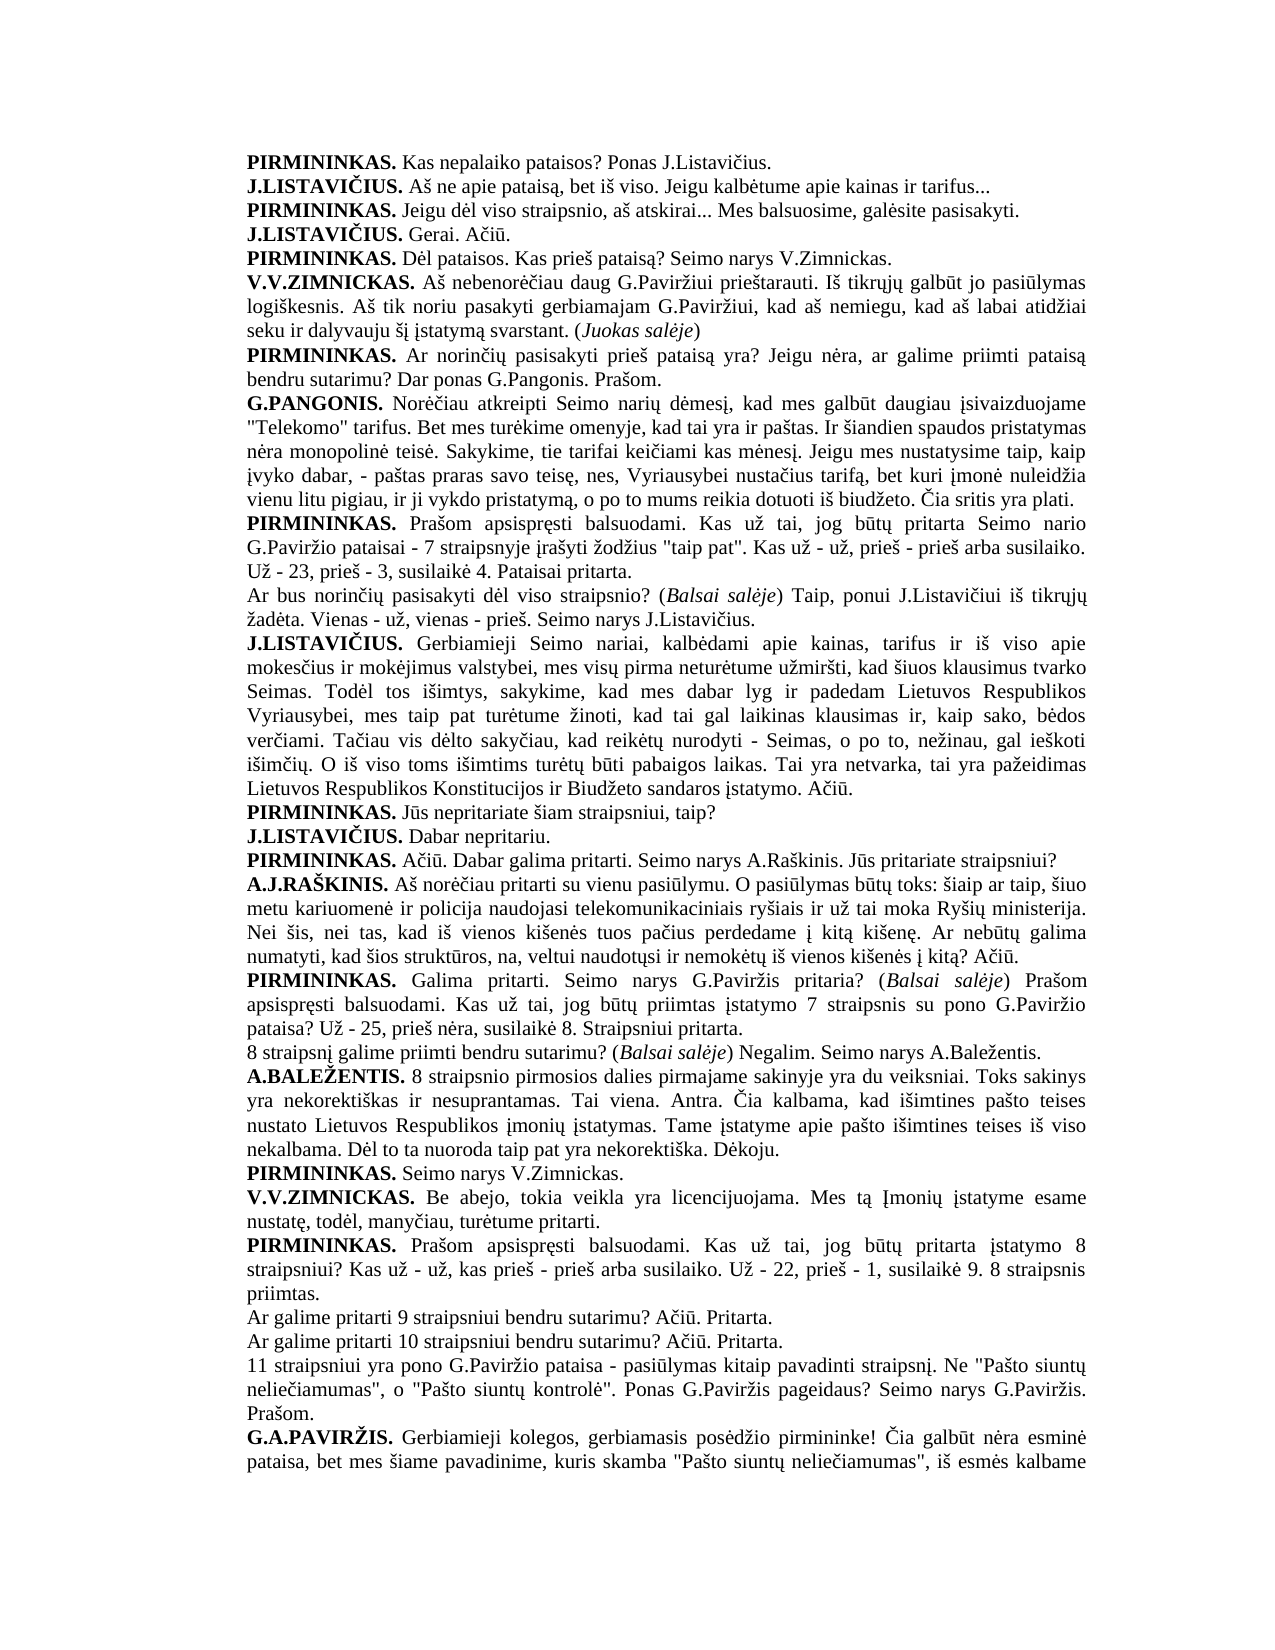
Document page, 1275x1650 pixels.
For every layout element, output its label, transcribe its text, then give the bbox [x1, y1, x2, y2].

text Ar galime pritarti 9 straipsniui bendru sutarimu? Ačiū. Pritarta. [247, 1305, 1087, 1329]
text PIRMININKAS. Seimo narys V.Zimnickas. [247, 1161, 1087, 1185]
text V.V.ZIMNICKAS. Aš nebenorėčiau daug G.Paviržiui prieštarauti. Iš tikrųjų galbūt jo pasiūlymas logiškesnis. Aš tik noriu pasakyti gerbiamajam G.Paviržiui, kad aš nemiegu, kad aš labai atidžiai seku ir dalyvauju šį įstatymą svarstant. (Juokas salėje) [247, 270, 1087, 342]
text 8 straipsnį galime priimti bendru sutarimu? (Balsai salėje) Negalim. Seimo narys A.Baležentis. [247, 1040, 1087, 1064]
text J.LISTAVIČIUS. Dabar nepritariu. [247, 824, 1087, 848]
text PIRMININKAS. Prašom apsispręsti balsuodami. Kas už tai, jog būtų pritarta įstatymo 8 straipsniui? Kas už - už, kas prieš - prieš arba susilaiko. Už - 22, prieš - 1, susilaikė 9. 8 straipsnis priimtas. [247, 1233, 1087, 1305]
text G.PANGONIS. Norėčiau atkreipti Seimo narių dėmesį, kad mes galbūt daugiau įsivaizduojame "Telekomo" tarifus. Bet mes turėkime omenyje, kad tai yra ir paštas. Ir šiandien spaudos pristatymas nėra monopolinė teisė. Sakykime, tie tarifai keičiami kas mėnesį. Jeigu mes nustatysime taip, kaip įvyko dabar, - paštas praras savo teisę, nes, Vyriausybei nustačius tarifą, bet kuri įmonė nuleidžia vienu litu pigiau, ir ji vykdo pristatymą, o po to mums reikia dotuoti iš biudžeto. Čia sritis yra plati. [247, 391, 1087, 511]
text PIRMININKAS. Dėl pataisos. Kas prieš pataisą? Seimo narys V.Zimnickas. [247, 246, 1087, 270]
text PIRMININKAS. Ačiū. Dabar galima pritarti. Seimo narys A.Raškinis. Jūs pritariate straipsniui? [247, 848, 1087, 872]
text PIRMININKAS. Jeigu dėl viso straipsnio, aš atskirai... Mes balsuosime, galėsite pasisakyti. [247, 198, 1087, 222]
text A.J.RAŠKINIS. Aš norėčiau pritarti su vienu pasiūlymu. O pasiūlymas būtų toks: šiaip ar taip, šiuo metu kariuomenė ir policija naudojasi telekomunikaciniais ryšiais ir už tai moka Ryšių ministerija. Nei šis, nei tas, kad iš vienos kišenės tuos pačius perdedame į kitą kišenę. Ar nebūtų galima numatyti, kad šios struktūros, na, veltui naudotųsi ir nemokėtų iš vienos kišenės į kitą? Ačiū. [247, 872, 1087, 968]
text PIRMININKAS. Galima pritarti. Seimo narys G.Paviržis pritaria? (Balsai salėje) Prašom apsispręsti balsuodami. Kas už tai, jog būtų priimtas įstatymo 7 straipsnis su pono G.Paviržio pataisa? Už - 25, prieš nėra, susilaikė 8. Straipsniui pritarta. [247, 968, 1087, 1040]
text J.LISTAVIČIUS. Gerbiamieji Seimo nariai, kalbėdami apie kainas, tarifus ir iš viso apie mokesčius ir mokėjimus valstybei, mes visų pirma neturėtume užmiršti, kad šiuos klausimus tvarko Seimas. Todėl tos išimtys, sakykime, kad mes dabar lyg ir padedam Lietuvos Respublikos Vyriausybei, mes taip pat turėtume žinoti, kad tai gal laikinas klausimas ir, kaip sako, bėdos verčiami. Tačiau vis dėlto sakyčiau, kad reikėtų nurodyti - Seimas, o po to, nežinau, gal ieškoti išimčių. O iš viso toms išimtims turėtų būti pabaigos laikas. Tai yra netvarka, tai yra pažeidimas Lietuvos Respublikos Konstitucijos ir Biudžeto sandaros įstatymo. Ačiū. [247, 631, 1087, 800]
text Ar bus norinčių pasisakyti dėl viso straipsnio? (Balsai salėje) Taip, ponui J.Listavičiui iš tikrųjų žadėta. Vienas - už, vienas - prieš. Seimo narys J.Listavičius. [247, 583, 1087, 631]
text PIRMININKAS. Ar norinčių pasisakyti prieš pataisą yra? Jeigu nėra, ar galime priimti pataisą bendru sutarimu? Dar ponas G.Pangonis. Prašom. [247, 342, 1087, 391]
text V.V.ZIMNICKAS. Be abejo, tokia veikla yra licencijuojama. Mes tą Įmonių įstatyme esame nustatę, todėl, manyčiau, turėtume pritarti. [247, 1185, 1087, 1233]
text J.LISTAVIČIUS. Aš ne apie pataisą, bet iš viso. Jeigu kalbėtume apie kainas ir tarifus... [247, 174, 1087, 198]
text Ar galime pritarti 10 straipsniui bendru sutarimu? Ačiū. Pritarta. [247, 1329, 1087, 1353]
text G.A.PAVIRŽIS. Gerbiamieji kolegos, gerbiamasis posėdžio pirmininke! Čia galbūt nėra esminė pataisa, bet mes šiame pavadinime, kuris skamba "Pašto siuntų neliečiamumas", iš esmės kalbame [247, 1425, 1087, 1473]
text A.BALEŽENTIS. 8 straipsnio pirmosios dalies pirmajame sakinyje yra du veiksniai. Toks sakinys yra nekorektiškas ir nesuprantamas. Tai viena. Antra. Čia kalbama, kad išimtines pašto teises nustato Lietuvos Respublikos įmonių įstatymas. Tame įstatyme apie pašto išimtines teises iš viso nekalbama. Dėl to ta nuoroda taip pat yra nekorektiška. Dėkoju. [247, 1064, 1087, 1161]
text PIRMININKAS. Prašom apsispręsti balsuodami. Kas už tai, jog būtų pritarta Seimo nario G.Paviržio pataisai - 7 straipsnyje įrašyti žodžius "taip pat". Kas už - už, prieš - prieš arba susilaiko. Už - 23, prieš - 3, susilaikė 4. Pataisai pritarta. [247, 511, 1087, 583]
text PIRMININKAS. Jūs nepritariate šiam straipsniui, taip? [247, 800, 1087, 824]
text 11 straipsniui yra pono G.Paviržio pataisa - pasiūlymas kitaip pavadinti straipsnį. Ne "Pašto siuntų neliečiamumas", o "Pašto siuntų kontrolė". Ponas G.Paviržis pageidaus? Seimo narys G.Paviržis. Prašom. [247, 1353, 1087, 1425]
text PIRMININKAS. Kas nepalaiko pataisos? Ponas J.Listavičius. [247, 150, 1087, 174]
text J.LISTAVIČIUS. Gerai. Ačiū. [247, 222, 1087, 246]
